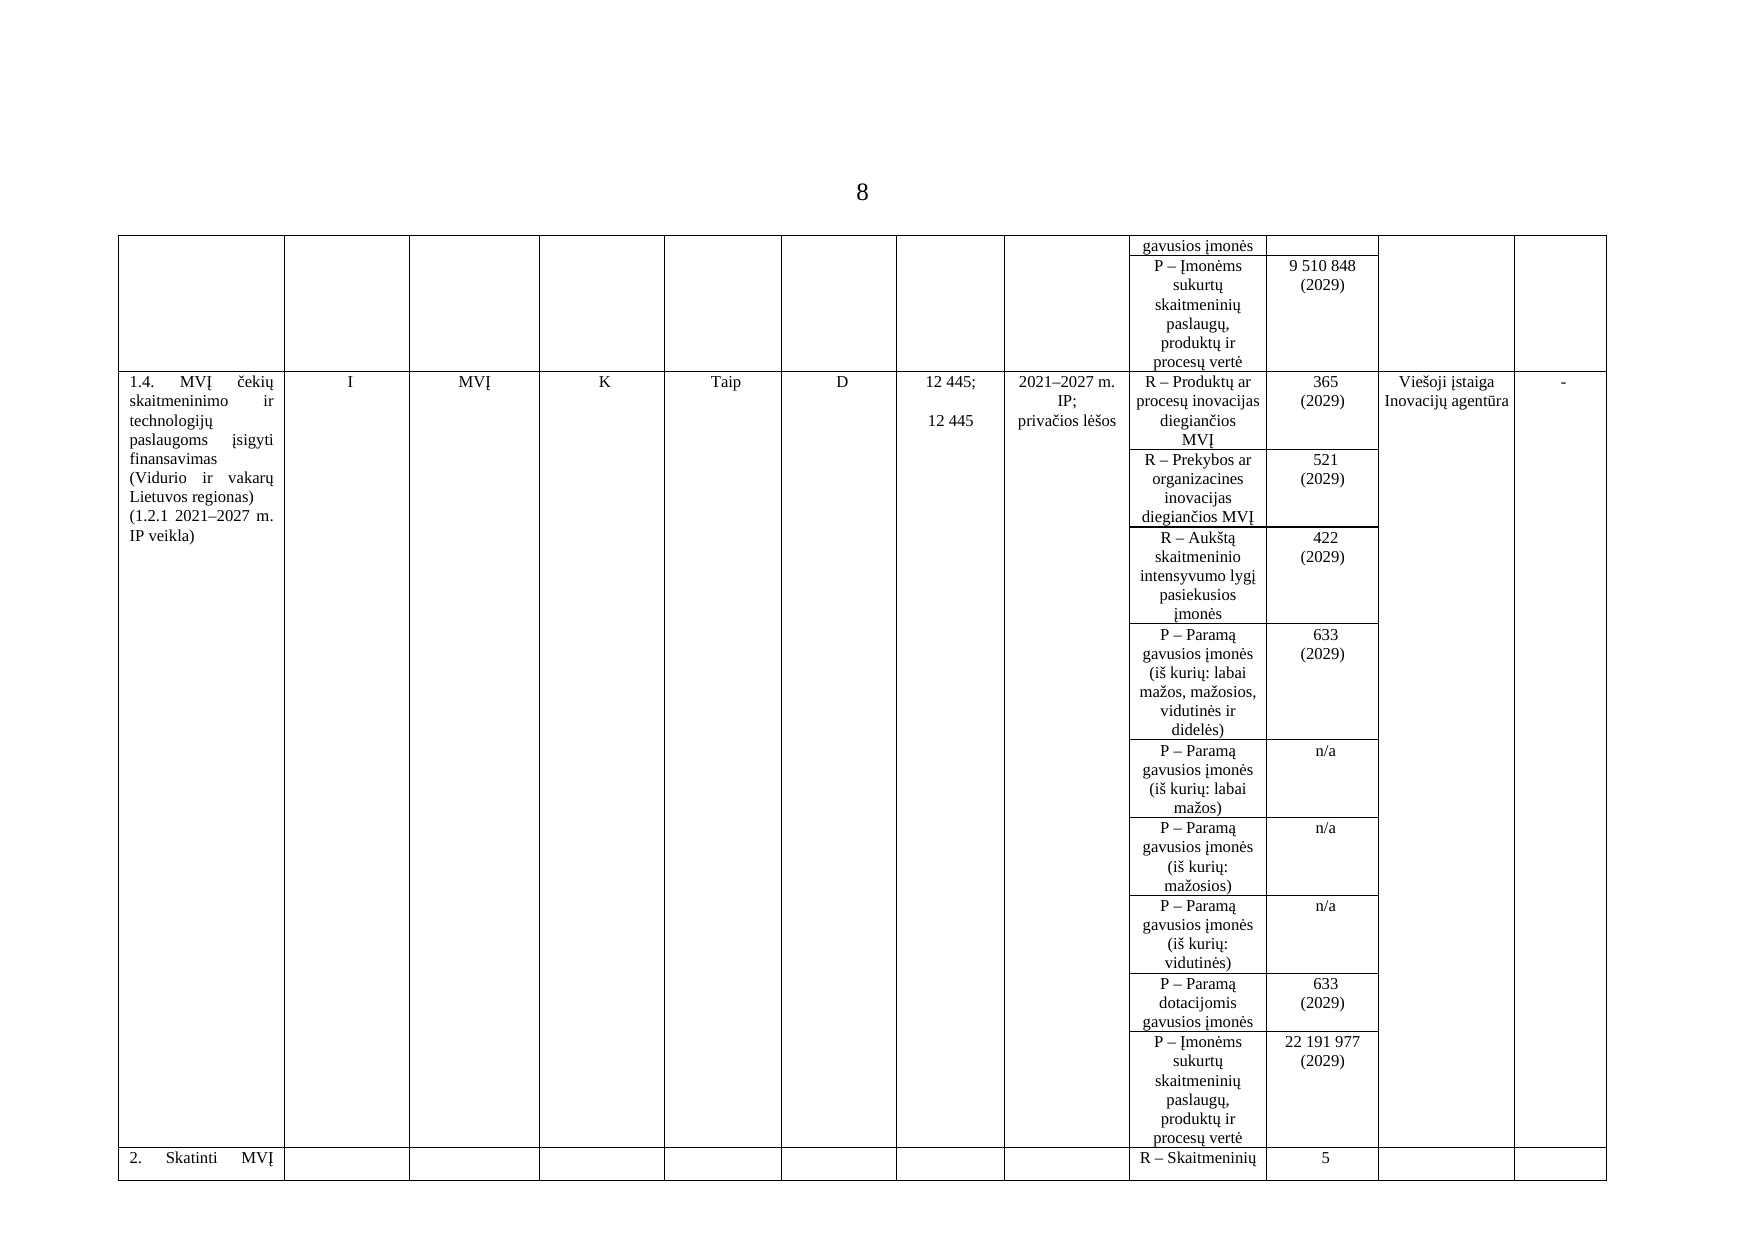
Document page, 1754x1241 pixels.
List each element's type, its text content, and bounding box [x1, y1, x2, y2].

table_cell R – Aukštą skaitmeninio intensyvumo lygį pasiekusios įmonės [1130, 528, 1266, 623]
table_cell P – Įmonėms sukurtų skaitmeninių paslaugų, produktų ir procesų vertė [1130, 1032, 1266, 1147]
table_cell R – Prekybos ar organizacines inovacijas diegiančios MVĮ [1130, 450, 1266, 526]
table_cell P – Paramą gavusios įmonės (iš kurių: mažosios) [1130, 818, 1266, 895]
table_cell P – Įmonėms sukurtų skaitmeninių paslaugų, produktų ir procesų vertė [1130, 256, 1266, 371]
table_cell 5 [1267, 1148, 1378, 1180]
table_cell 2. Skatinti MVĮ [119, 1148, 284, 1180]
table_cell 422 (2029) [1267, 528, 1378, 623]
table_cell [410, 1148, 539, 1180]
table_cell Taip [665, 372, 781, 1147]
table_cell Viešoji įstaiga Inovacijų agentūra [1379, 372, 1514, 1147]
table_cell K [540, 372, 664, 1147]
table_cell [1379, 1148, 1514, 1180]
table_cell R – Skaitmeninių [1130, 1148, 1266, 1180]
table_cell 9 510 848 (2029) [1267, 256, 1378, 371]
table_cell [782, 236, 896, 371]
table_cell 521 (2029) [1267, 450, 1378, 526]
table_cell [285, 1148, 409, 1180]
table_cell P – Paramą gavusios įmonės (iš kurių: labai mažos, mažosios, vidutinės ir didelės) [1130, 624, 1266, 739]
table_cell n/a [1267, 896, 1378, 972]
table_cell [665, 1148, 781, 1180]
table_cell D [782, 372, 896, 1147]
table_cell R – Produktų ar procesų inovacijas diegiančios MVĮ [1130, 372, 1266, 449]
table_cell - [1515, 372, 1606, 1147]
table_cell gavusios įmonės [1130, 236, 1266, 255]
table_cell 1.4. MVĮ čekių skaitmeninimo ir technologijų paslaugoms įsigyti finansavimas (Vidurio ir vakarų Lietuvos regionas) (1.2.1 2021–2027 m. IP veikla) [119, 372, 284, 1147]
table_cell 633 (2029) [1267, 624, 1378, 739]
table_cell [540, 1148, 664, 1180]
table_cell [1379, 236, 1514, 371]
table_cell [1267, 236, 1378, 255]
table_cell P – Paramą gavusios įmonės (iš kurių: vidutinės) [1130, 896, 1266, 972]
table_cell - [1515, 236, 1606, 371]
table_cell [1005, 1148, 1129, 1180]
table_cell [119, 236, 284, 371]
table_cell [540, 236, 664, 371]
table_cell n/a [1267, 740, 1378, 817]
table_cell [410, 236, 539, 371]
table_cell [1515, 1148, 1606, 1180]
table_cell n/a [1267, 818, 1378, 895]
table_cell [897, 1148, 1004, 1180]
table_cell [1005, 236, 1129, 371]
table_cell 633 (2029) [1267, 974, 1378, 1031]
table_cell [285, 236, 409, 371]
table_cell P – Paramą gavusios įmonės (iš kurių: labai mažos) [1130, 740, 1266, 817]
table_cell [782, 1148, 896, 1180]
table_cell 365 (2029) [1267, 372, 1378, 449]
table_cell 2021–2027 m. IP; privačios lėšos [1005, 372, 1129, 1147]
table_cell 22 191 977 (2029) [1267, 1032, 1378, 1147]
table_cell [897, 236, 1004, 371]
table_cell P – Paramą dotacijomis gavusios įmonės [1130, 974, 1266, 1031]
table_cell [665, 236, 781, 371]
table_cell MVĮ [410, 372, 539, 1147]
table_cell I [285, 372, 409, 1147]
table_cell 12 445; 12 445 [897, 372, 1004, 1147]
